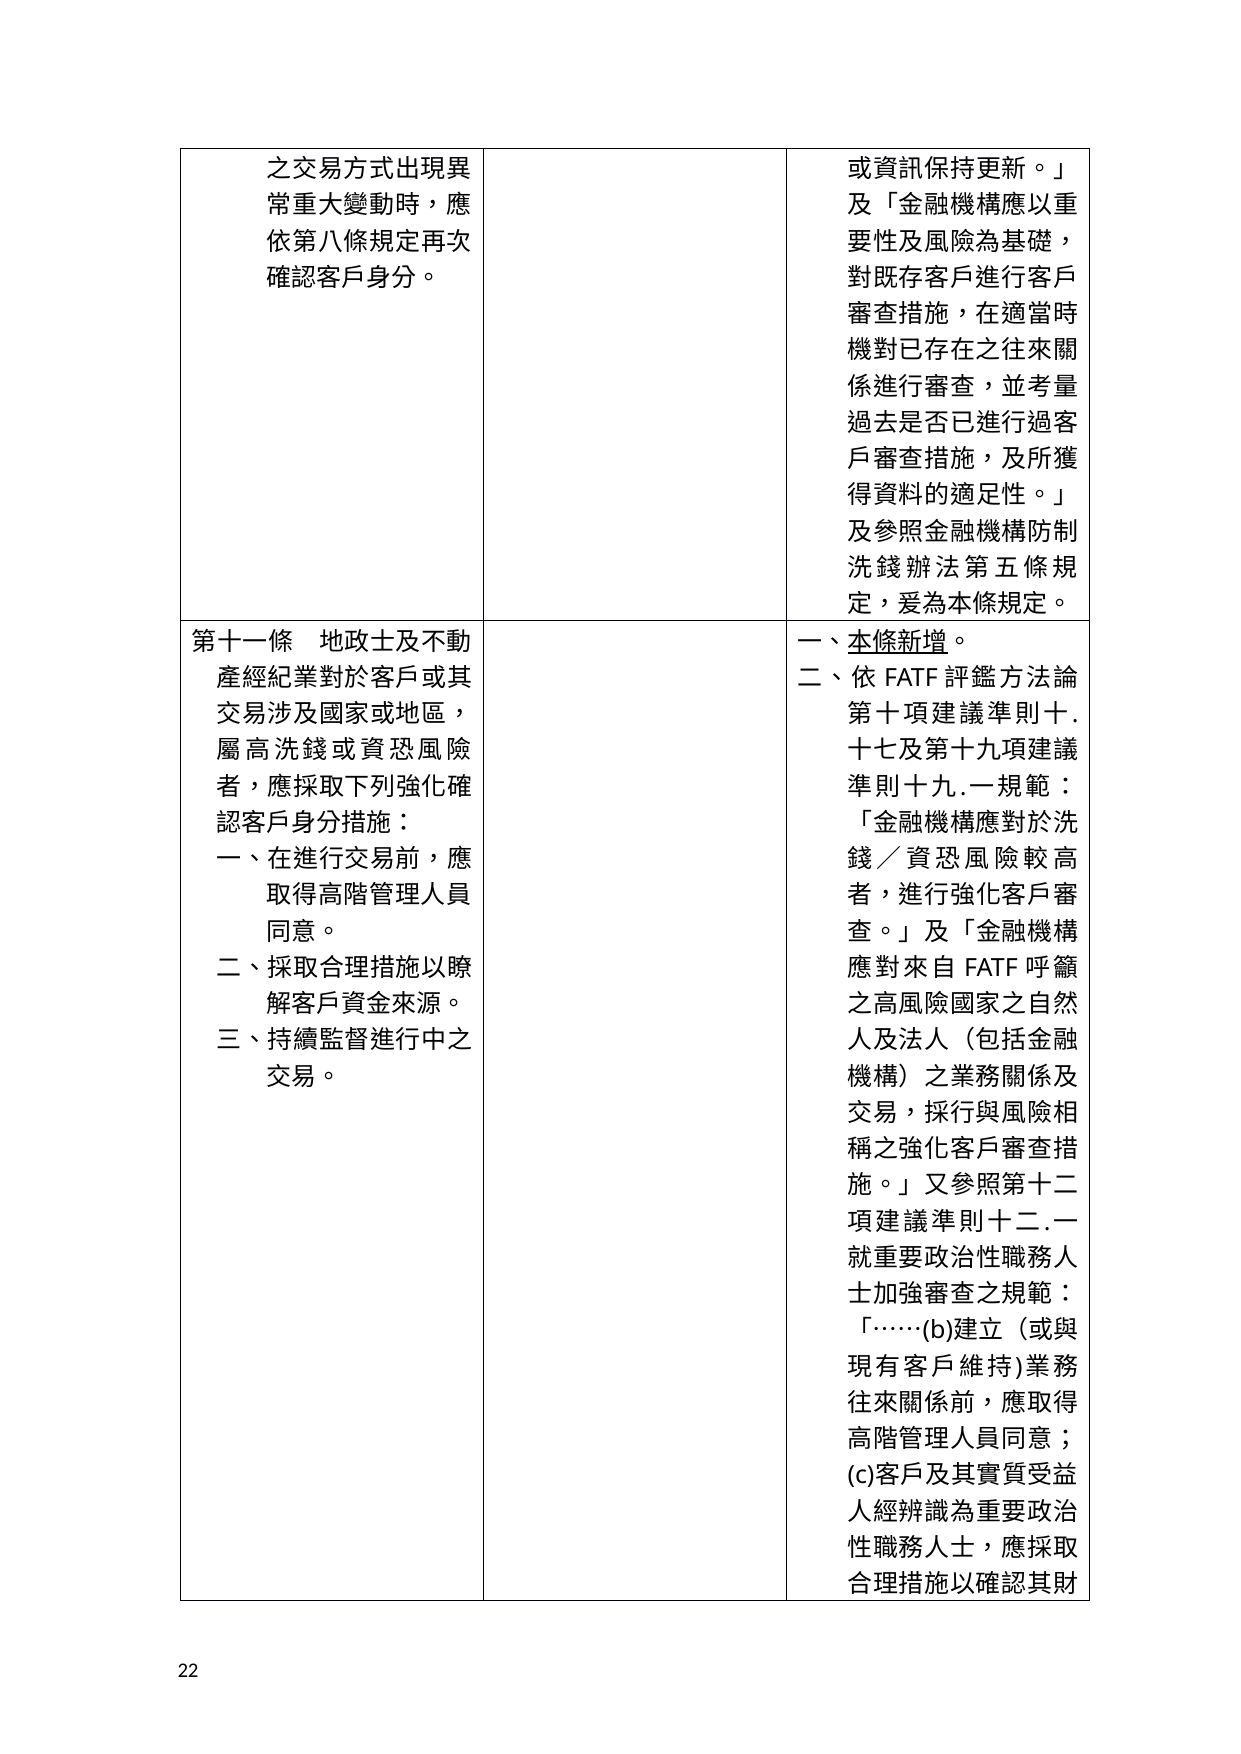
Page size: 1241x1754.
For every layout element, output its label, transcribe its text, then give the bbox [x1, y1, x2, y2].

table_cell 一、本條新增。 二、依FATF評鑑方法論第十項建議準則十.十七及第十九項建議準則十九.一規範：「金融機構應對於洗錢／資恐風險較高者，進行強化客戶審查。」及「金融機構應對來自FATF呼籲之高風險國家之自然人及法人（包括金融機構）之業務關係及交易，採行與風險相稱之強化客戶審查措施。」又參照第十二項建議準則十二.一就重要政治性職務人士加強審查之規範：「……(b)建立（或與現有客戶維持)業務往來關係前，應取得高階管理人員同意；(c)客戶及其實質受益人經辨識為重要政治性職務人士，應採取合理措施以確認其財 [787, 621, 1089, 1600]
table_cell 之交易方式出現異常重大變動時，應依第八條規定再次確認客戶身分。 [181, 149, 483, 620]
table_cell 第十一條 地政士及不動產經紀業對於客戶或其交易涉及國家或地區，屬高洗錢或資恐風險者，應採取下列強化確認客戶身分措施： 一、在進行交易前，應取得高階管理人員同意。 二、採取合理措施以瞭解客戶資金來源。 三、持續監督進行中之交易。 [181, 621, 483, 1600]
table_cell [484, 149, 786, 620]
table_cell 或資訊保持更新。」及「金融機構應以重要性及風險為基礎，對既存客戶進行客戶審查措施，在適當時機對已存在之往來關係進行審查，並考量過去是否已進行過客戶審查措施，及所獲得資料的適足性。」及參照金融機構防制洗錢辦法第五條規定，爰為本條規定。 [787, 149, 1089, 620]
table_cell [484, 621, 786, 1600]
